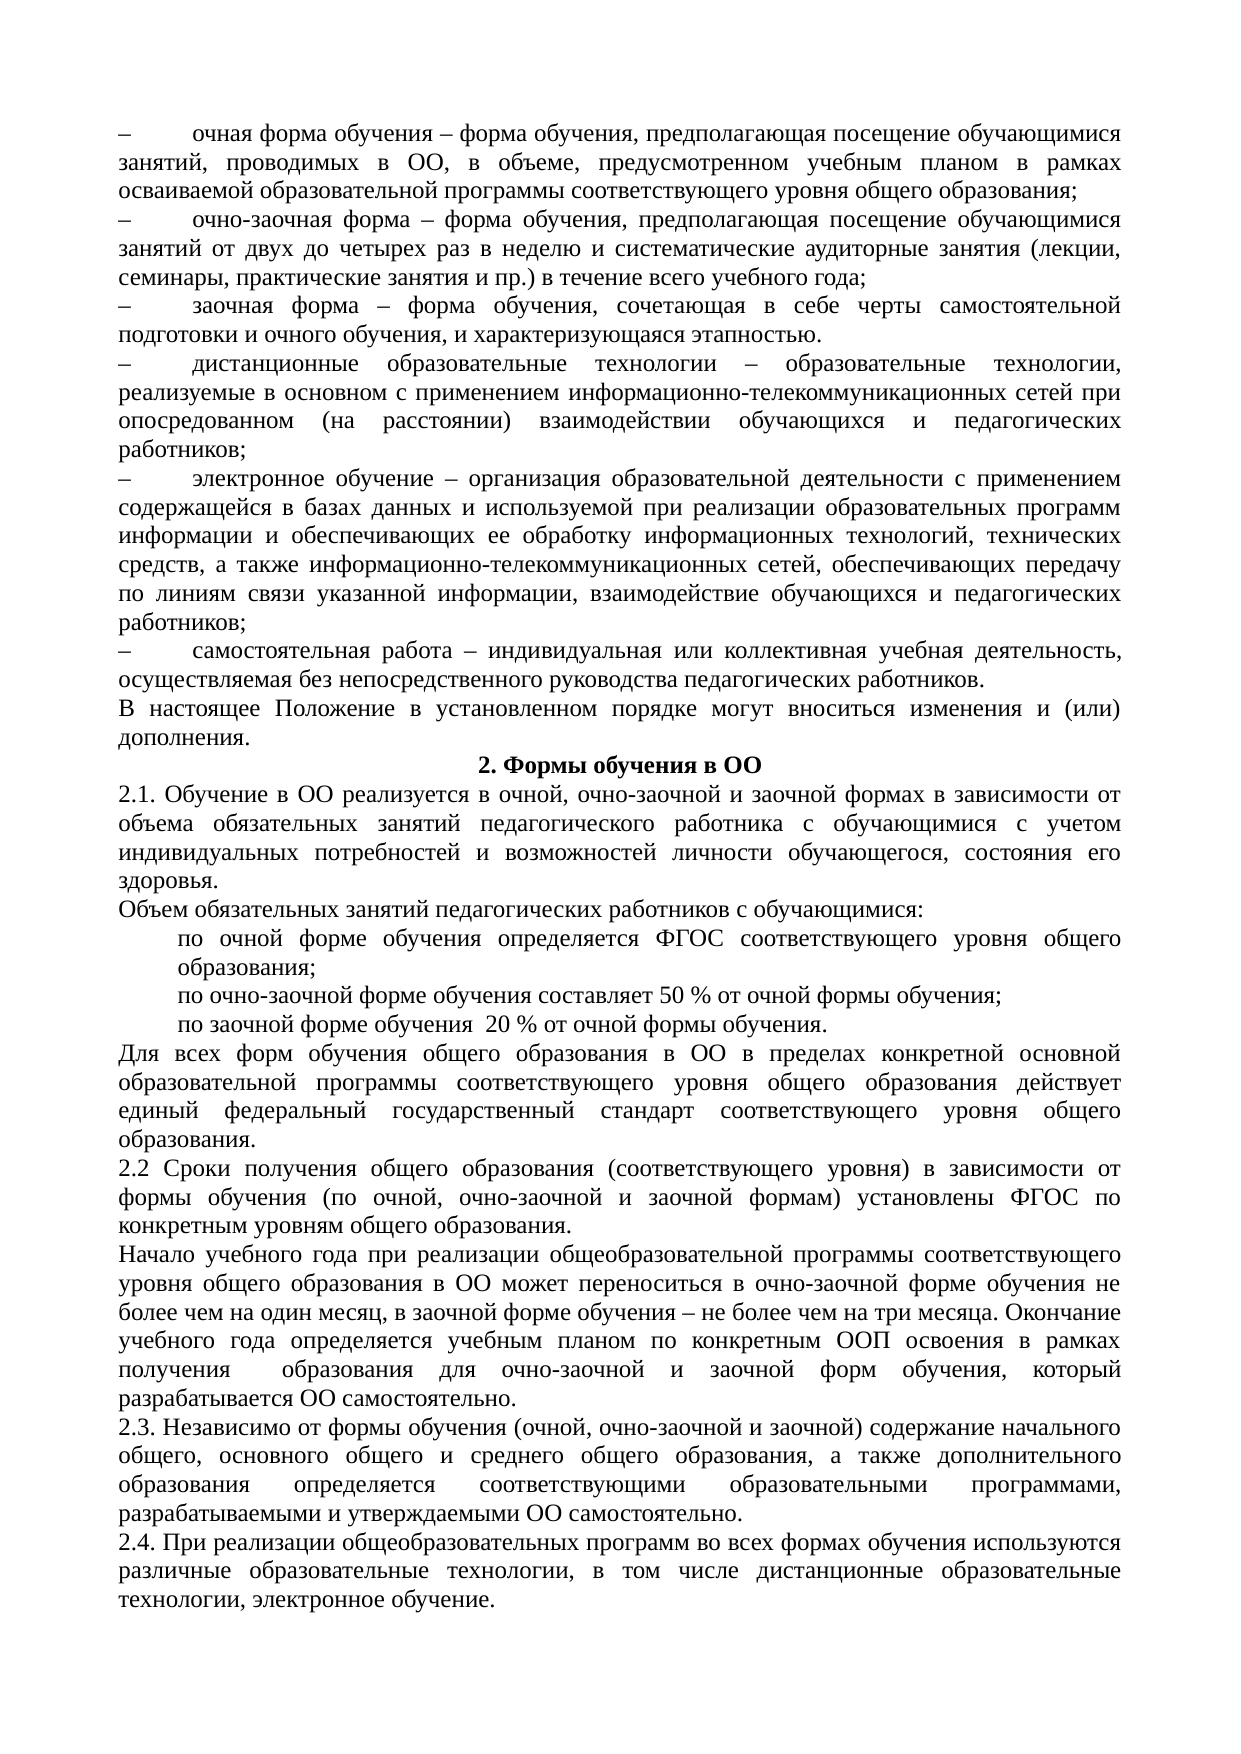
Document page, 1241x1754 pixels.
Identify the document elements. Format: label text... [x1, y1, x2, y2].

text по заочной форме обучения 20 % от очной формы обучения. [177, 1009, 1122, 1038]
text В настоящее Положение в установленном порядке могут вноситься изменения и (или) дополнения. [118, 693, 1122, 751]
text по очно-заочной форме обучения составляет 50 % от очной формы обучения; [177, 981, 1122, 1009]
text – дистанционные образовательные технологии – образовательные технологии, реализуемые в основном с применением информационно-телекоммуникационных сетей при опосредованном (на расстоянии) взаимодействии обучающихся и педагогических работников; [118, 348, 1122, 463]
text – самостоятельная работа – индивидуальная или коллективная учебная деятельность, осуществляемая без непосредственного руководства педагогических работников. [118, 636, 1122, 693]
text 2.4. При реализации общеобразовательных программ во всех формах обучения используются различные образовательные технологии, в том числе дистанционные образовательные технологии, электронное обучение. [118, 1527, 1122, 1613]
text 2.2 Сроки получения общего образования (соответствующего уровня) в зависимости от формы обучения (по очной, очно-заочной и заочной формам) установлены ФГОС по конкретным уровням общего образования. [118, 1153, 1122, 1239]
text – очно-заочная форма – форма обучения, предполагающая посещение обучающимися занятий от двух до четырех раз в неделю и систематические аудиторные занятия (лекции, семинары, практические занятия и пр.) в течение всего учебного года; [118, 204, 1122, 291]
text 2.3. Независимо от формы обучения (очной, очно-заочной и заочной) содержание начального общего, основного общего и среднего общего образования, а также дополнительного образования определяется соответствующими образовательными программами, разрабатываемыми и утверждаемыми ОО самостоятельно. [118, 1412, 1122, 1527]
text по очной форме обучения определяется ФГОС соответствующего уровня общего образования; [177, 923, 1122, 981]
text – очная форма обучения – форма обучения, предполагающая посещение обучающимися занятий, проводимых в ОО, в объеме, предусмотренном учебным планом в рамках осваиваемой образовательной программы соответствующего уровня общего образования; [118, 118, 1122, 204]
text 2.1. Обучение в ОО реализуется в очной, очно-заочной и заочной формах в зависимости от объема обязательных занятий педагогического работника с обучающимися с учетом индивидуальных потребностей и возможностей личности обучающегося, состояния его здоровья. [118, 779, 1122, 894]
text – электронное обучение – организация образовательной деятельности с применением содержащейся в базах данных и используемой при реализации образовательных программ информации и обеспечивающих ее обработку информационных технологий, технических средств, а также информационно-телекоммуникационных сетей, обеспечивающих передачу по линиям связи указанной информации, взаимодействие обучающихся и педагогических работников; [118, 463, 1122, 636]
text Для всех форм обучения общего образования в ОО в пределах конкретной основной образовательной программы соответствующего уровня общего образования действует единый федеральный государственный стандарт соответствующего уровня общего образования. [118, 1038, 1122, 1153]
text 2. Формы обучения в ОО [118, 751, 1122, 779]
text Начало учебного года при реализации общеобразовательной программы соответствующего уровня общего образования в ОО может переноситься в очно-заочной форме обучения не более чем на один месяц, в заочной форме обучения – не более чем на три месяца. Окончание учебного года определяется учебным планом по конкретным ООП освоения в рамках получения образования для очно-заочной и заочной форм обучения, который разрабатывается ОО самостоятельно. [118, 1239, 1122, 1412]
text Объем обязательных занятий педагогических работников с обучающимися: [118, 894, 1122, 923]
text – заочная форма – форма обучения, сочетающая в себе черты самостоятельной подготовки и очного обучения, и характеризующаяся этапностью. [118, 291, 1122, 348]
